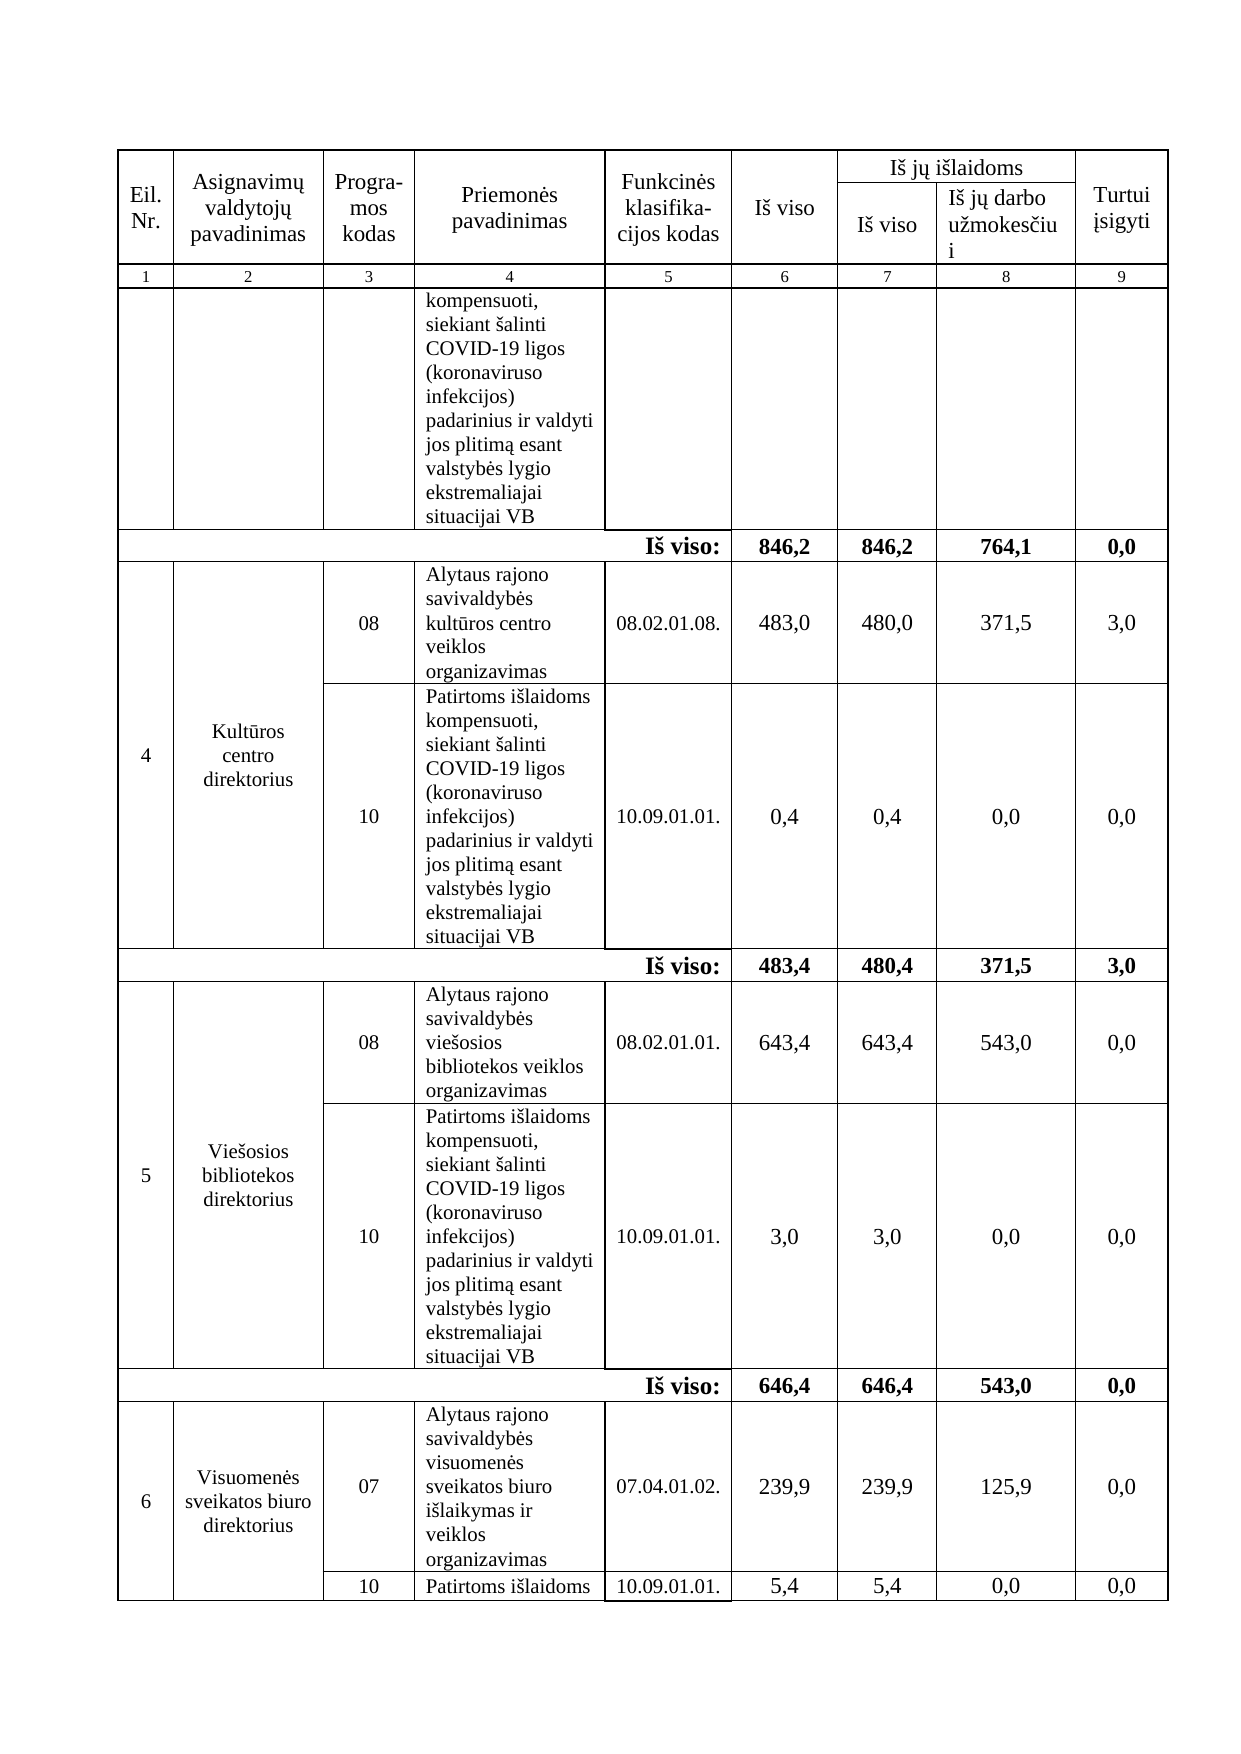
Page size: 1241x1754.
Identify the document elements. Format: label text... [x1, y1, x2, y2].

table_cell [174, 289, 323, 528]
table_header Progra-mos kodas [324, 151, 414, 263]
table_cell 3,0 [732, 1104, 837, 1368]
table_cell 08 [324, 982, 414, 1102]
table_cell 0,0 [1076, 982, 1167, 1102]
table_cell 0,0 [1076, 1104, 1167, 1368]
table_cell Visuomenės sveikatos biuro direktorius [174, 1402, 323, 1600]
table_cell 239,9 [838, 1402, 936, 1571]
table_cell kompensuoti, siekiant šalinti COVID-19 ligos (koronaviruso infekcijos) padarinius ir valdyti jos plitimą esant valstybės lygio ekstremaliajai situacijai VB [415, 289, 604, 528]
table_cell 8 [937, 265, 1075, 287]
table_cell 543,0 [937, 1369, 1075, 1401]
table_cell 371,5 [937, 949, 1075, 981]
table_cell 10 [324, 1104, 414, 1368]
table_cell Patirtoms išlaidoms [415, 1572, 604, 1600]
table_cell [732, 289, 837, 528]
table_header Asignavimų valdytojų pavadinimas [174, 151, 323, 263]
table_header Iš viso [732, 151, 837, 263]
table_cell Iš viso: [119, 530, 731, 561]
table_cell 3,0 [1076, 949, 1167, 981]
table_cell 646,4 [732, 1369, 837, 1401]
table_cell Iš viso [838, 183, 936, 263]
table_header Priemonės pavadinimas [415, 151, 604, 263]
table_cell Viešosios bibliotekos direktorius [174, 982, 323, 1368]
table_cell 5 [606, 265, 731, 287]
table_cell 125,9 [937, 1402, 1075, 1571]
table_cell [119, 289, 173, 528]
table_cell 07 [324, 1402, 414, 1571]
table_cell 0,4 [838, 684, 936, 948]
table_cell 239,9 [732, 1402, 837, 1571]
table_cell Iš viso: [119, 949, 731, 981]
table_cell Kultūros centro direktorius [174, 562, 323, 948]
table_cell 0,4 [732, 684, 837, 948]
table_cell 480,4 [838, 949, 936, 981]
table_cell 483,4 [732, 949, 837, 981]
table_cell 10.09.01.01. [606, 684, 731, 948]
table_cell Alytaus rajono savivaldybės kultūros centro veiklos organizavimas [415, 562, 604, 683]
table_cell Iš viso: [119, 1369, 731, 1401]
table_cell 7 [838, 265, 936, 287]
table_cell 3 [324, 265, 414, 287]
table_cell 2 [174, 265, 323, 287]
table_cell Patirtoms išlaidoms kompensuoti, siekiant šalinti COVID-19 ligos (koronaviruso infekcijos) padarinius ir valdyti jos plitimą esant valstybės lygio ekstremaliajai situacijai VB [415, 684, 604, 948]
table_cell 0,0 [937, 684, 1075, 948]
table_cell 0,0 [1076, 684, 1167, 948]
table_cell 543,0 [937, 982, 1075, 1102]
table_cell 08 [324, 562, 414, 683]
table_cell 480,0 [838, 562, 936, 683]
table_cell 3,0 [838, 1104, 936, 1368]
table_cell 08.02.01.01. [606, 982, 731, 1102]
table_cell 371,5 [937, 562, 1075, 683]
table_cell Patirtoms išlaidoms kompensuoti, siekiant šalinti COVID-19 ligos (koronaviruso infekcijos) padarinius ir valdyti jos plitimą esant valstybės lygio ekstremaliajai situacijai VB [415, 1104, 604, 1368]
table_header Eil. Nr. [119, 151, 173, 263]
table_cell 646,4 [838, 1369, 936, 1401]
table_cell 4 [415, 265, 604, 287]
table_cell 10.09.01.01. [606, 1104, 731, 1368]
table_cell 0,0 [937, 1572, 1075, 1600]
table_cell 846,2 [838, 530, 936, 561]
table_cell 6 [119, 1402, 173, 1600]
table_header Iš jų išlaidoms [838, 151, 1075, 182]
table_cell 5,4 [732, 1572, 837, 1600]
table_cell 3,0 [1076, 562, 1167, 683]
table_cell 9 [1076, 265, 1167, 287]
table_cell 0,0 [1076, 1369, 1167, 1401]
table_cell 643,4 [732, 982, 837, 1102]
table_cell [606, 289, 731, 528]
table_cell [838, 289, 936, 528]
table_cell 10.09.01.01. [606, 1572, 731, 1600]
table_cell 10 [324, 1572, 414, 1600]
table_cell Alytaus rajono savivaldybės visuomenės sveikatos biuro išlaikymas ir veiklos organizavimas [415, 1402, 604, 1571]
table_cell 846,2 [732, 530, 837, 561]
table_header Turtui įsigyti [1076, 151, 1167, 263]
table_cell 0,0 [1076, 1572, 1167, 1600]
table_cell [324, 289, 414, 528]
table_cell 1 [119, 265, 173, 287]
table_cell 764,1 [937, 530, 1075, 561]
table_cell 6 [732, 265, 837, 287]
table_cell 483,0 [732, 562, 837, 683]
table_cell 07.04.01.02. [606, 1402, 731, 1571]
table_cell 0,0 [937, 1104, 1075, 1368]
table_cell 4 [119, 562, 173, 948]
table_cell [1076, 289, 1167, 528]
table_cell 0,0 [1076, 1402, 1167, 1571]
table_cell 5,4 [838, 1572, 936, 1600]
table_cell Alytaus rajono savivaldybės viešosios bibliotekos veiklos organizavimas [415, 982, 604, 1102]
table_cell Iš jų darbo užmokesčiui [937, 183, 1075, 263]
table_cell 5 [119, 982, 173, 1368]
table_cell 0,0 [1076, 530, 1167, 561]
table_cell 643,4 [838, 982, 936, 1102]
table_cell 08.02.01.08. [606, 562, 731, 683]
table_header Funkcinės klasifika-cijos kodas [606, 151, 731, 263]
table_cell 10 [324, 684, 414, 948]
table_cell [937, 289, 1075, 528]
